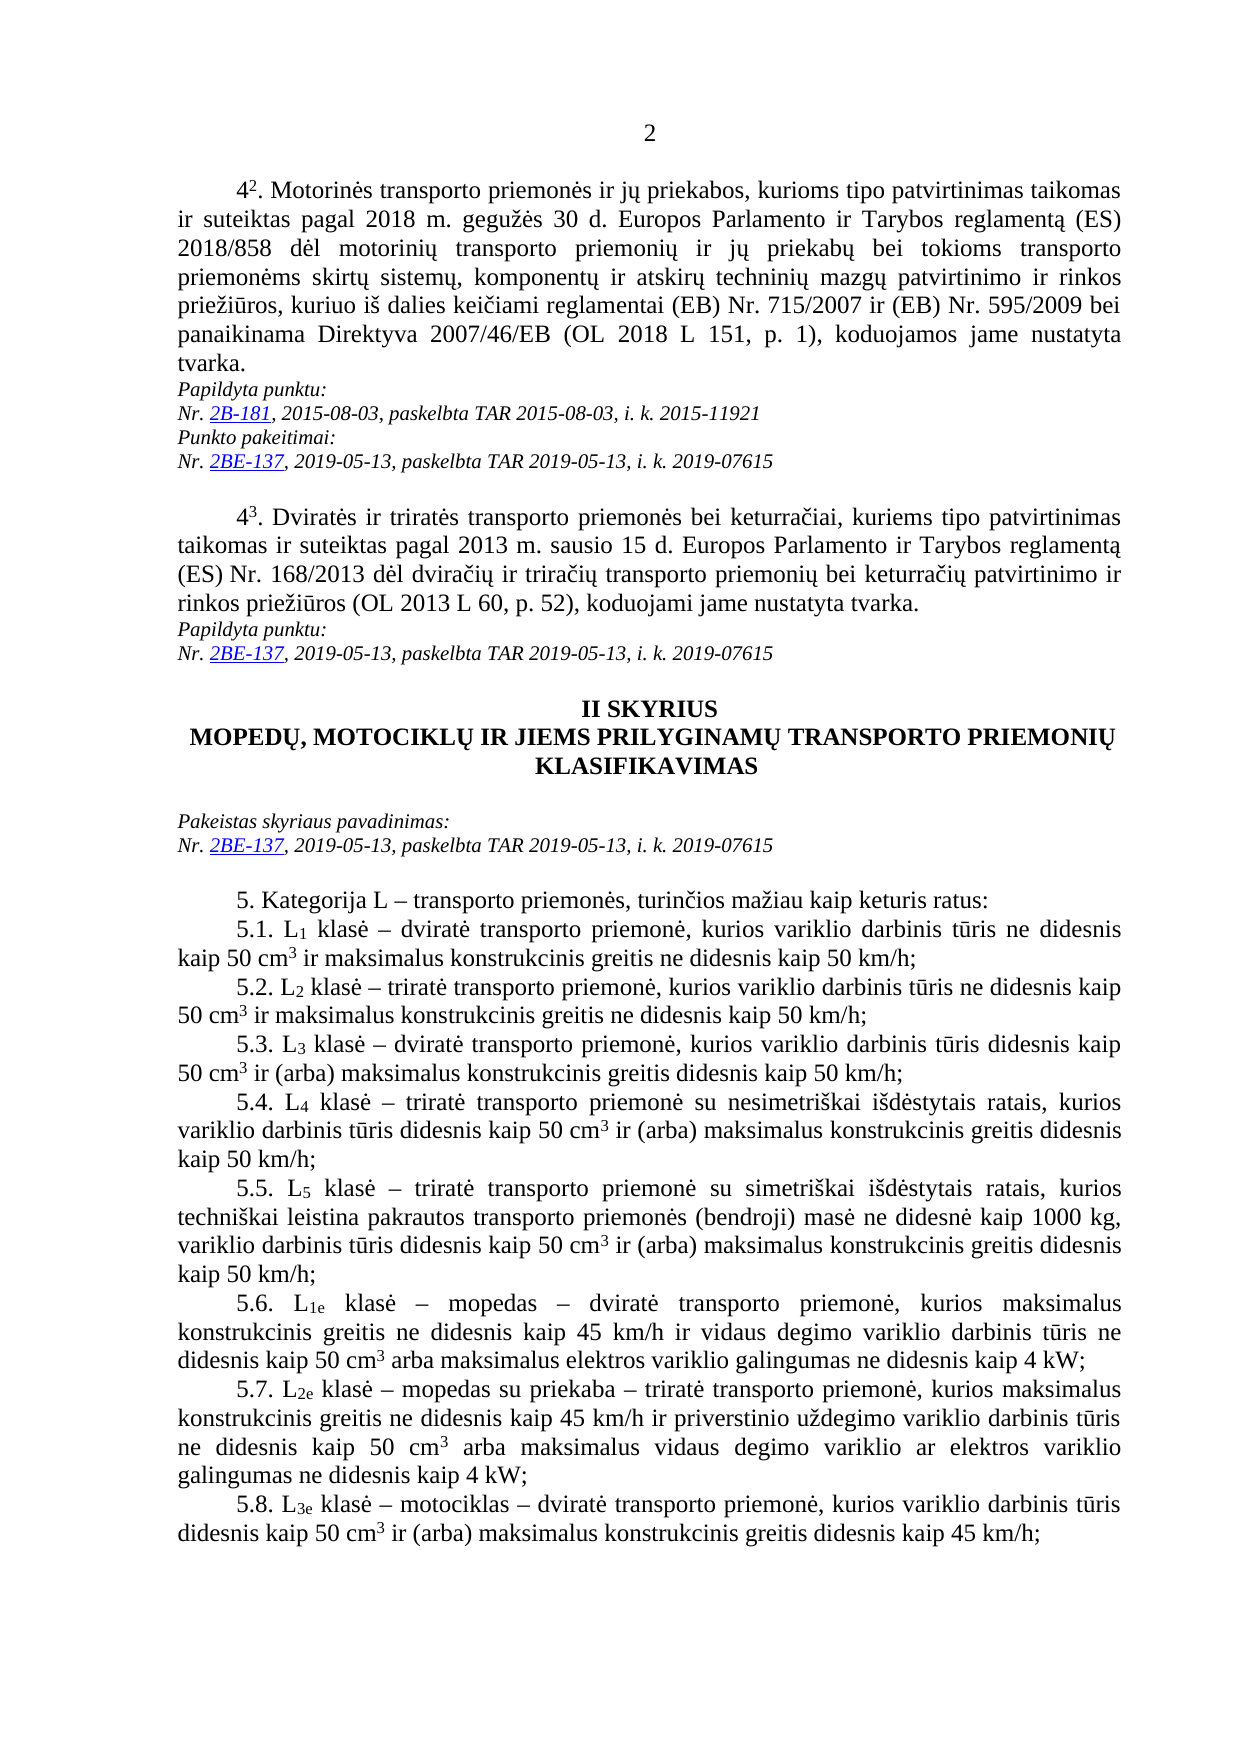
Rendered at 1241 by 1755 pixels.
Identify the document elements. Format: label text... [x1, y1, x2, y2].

text 43. Dviratės ir triratės transporto priemonės bei keturračiai, kuriems tipo patvirtinimas taikomas ir suteiktas pagal 2013 m. sausio 15 d. Europos Parlamento ir Tarybos reglamentą (ES) Nr. 168/2013 dėl dviračių ir triračių transporto priemonių bei keturračių patvirtinimo ir rinkos priežiūros (OL 2013 L 60, p. 52), koduojami jame nustatyta tvarka. [177, 502, 1122, 617]
text II SKYRIUS MOPEDŲ, MOTOCIKLŲ IR JIEMS PRILYGINAMŲ TRANSPORTO PRIEMONIŲ KLASIFIKAVIMAS [177, 694, 1122, 780]
text Papildyta punktu: [177, 617, 1122, 641]
text Nr. 2BE-137, 2019-05-13, paskelbta TAR 2019-05-13, i. k. 2019-07615 [177, 833, 1122, 857]
text 5.7. L2e klasė – mopedas su priekaba – triratė transporto priemonė, kurios maksimalus konstrukcinis greitis ne didesnis kaip 45 km/h ir priverstinio uždegimo variklio darbinis tūris ne didesnis kaip 50 cm3 arba maksimalus vidaus degimo variklio ar elektros variklio galingumas ne didesnis kaip 4 kW; [177, 1374, 1122, 1489]
text 5.3. L3 klasė – dviratė transporto priemonė, kurios variklio darbinis tūris didesnis kaip 50 cm3 ir (arba) maksimalus konstrukcinis greitis didesnis kaip 50 km/h; [177, 1029, 1122, 1087]
text Punkto pakeitimai: [177, 425, 1122, 449]
text 5. Kategorija L – transporto priemonės, turinčios mažiau kaip keturis ratus: [177, 886, 1122, 914]
text Nr. 2BE-137, 2019-05-13, paskelbta TAR 2019-05-13, i. k. 2019-07615 [177, 449, 1122, 473]
text 5.1. L1 klasė – dviratė transporto priemonė, kurios variklio darbinis tūris ne didesnis kaip 50 cm3 ir maksimalus konstrukcinis greitis ne didesnis kaip 50 km/h; [177, 914, 1122, 972]
text 5.8. L3e klasė – motociklas – dviratė transporto priemonė, kurios variklio darbinis tūris didesnis kaip 50 cm3 ir (arba) maksimalus konstrukcinis greitis didesnis kaip 45 km/h; [177, 1489, 1122, 1547]
text 5.5. L5 klasė – triratė transporto priemonė su simetriškai išdėstytais ratais, kurios techniškai leistina pakrautos transporto priemonės (bendroji) masė ne didesnė kaip 1000 kg, variklio darbinis tūris didesnis kaip 50 cm3 ir (arba) maksimalus konstrukcinis greitis didesnis kaip 50 km/h; [177, 1173, 1122, 1288]
text Nr. 2B-181, 2015-08-03, paskelbta TAR 2015-08-03, i. k. 2015-11921 [177, 401, 1122, 425]
text Papildyta punktu: [177, 377, 1122, 401]
text Pakeistas skyriaus pavadinimas: [177, 809, 1122, 833]
text Nr. 2BE-137, 2019-05-13, paskelbta TAR 2019-05-13, i. k. 2019-07615 [177, 641, 1122, 665]
text 42. Motorinės transporto priemonės ir jų priekabos, kurioms tipo patvirtinimas taikomas ir suteiktas pagal 2018 m. gegužės 30 d. Europos Parlamento ir Tarybos reglamentą (ES) 2018/858 dėl motorinių transporto priemonių ir jų priekabų bei tokioms transporto priemonėms skirtų sistemų, komponentų ir atskirų techninių mazgų patvirtinimo ir rinkos priežiūros, kuriuo iš dalies keičiami reglamentai (EB) Nr. 715/2007 ir (EB) Nr. 595/2009 bei panaikinama Direktyva 2007/46/EB (OL 2018 L 151, p. 1), koduojamos jame nustatyta tvarka. [177, 176, 1122, 377]
text 5.4. L4 klasė – triratė transporto priemonė su nesimetriškai išdėstytais ratais, kurios variklio darbinis tūris didesnis kaip 50 cm3 ir (arba) maksimalus konstrukcinis greitis didesnis kaip 50 km/h; [177, 1087, 1122, 1173]
text 5.2. L2 klasė – triratė transporto priemonė, kurios variklio darbinis tūris ne didesnis kaip 50 cm3 ir maksimalus konstrukcinis greitis ne didesnis kaip 50 km/h; [177, 972, 1122, 1029]
text 5.6. L1e klasė – mopedas – dviratė transporto priemonė, kurios maksimalus konstrukcinis greitis ne didesnis kaip 45 km/h ir vidaus degimo variklio darbinis tūris ne didesnis kaip 50 cm3 arba maksimalus elektros variklio galingumas ne didesnis kaip 4 kW; [177, 1288, 1122, 1374]
